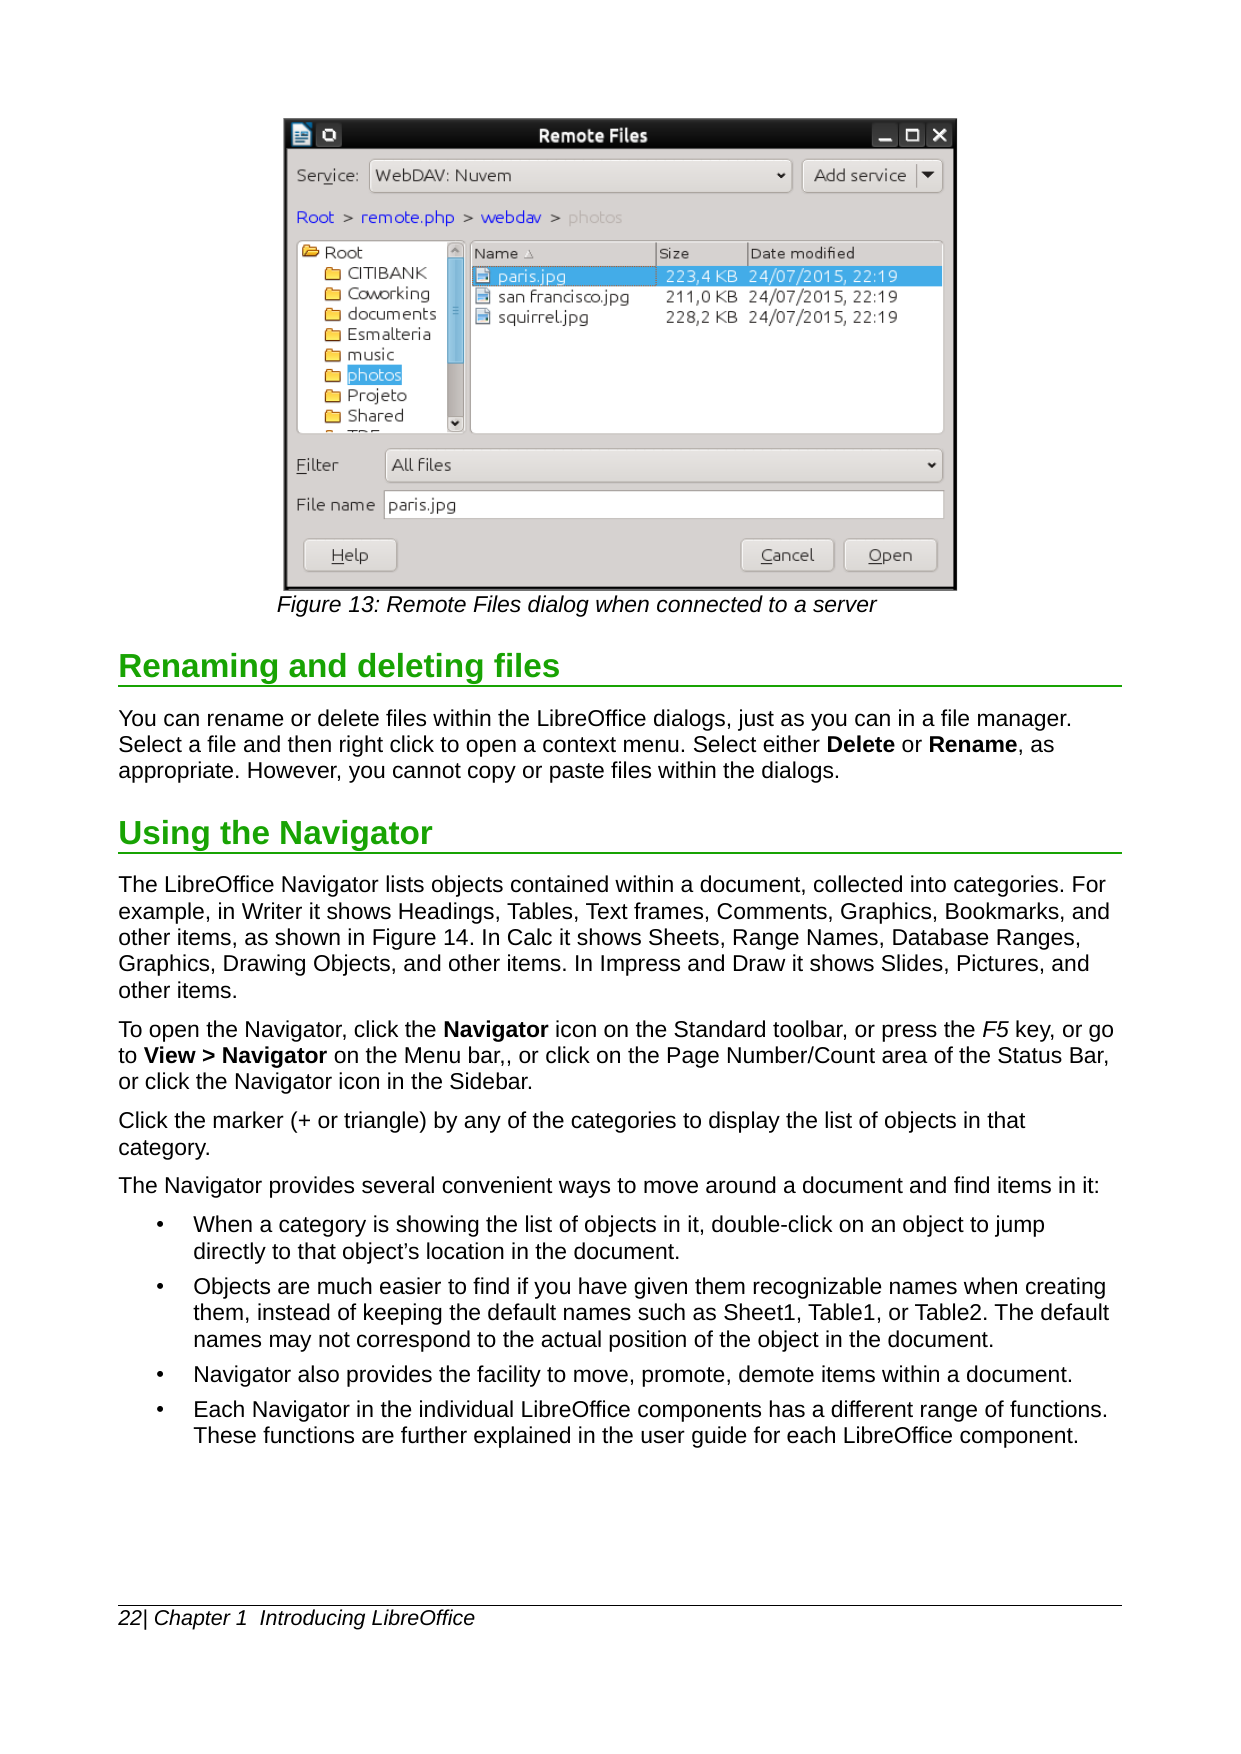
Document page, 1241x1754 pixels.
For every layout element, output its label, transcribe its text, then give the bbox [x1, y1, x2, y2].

text You can rename or delete files within the LibreOffice dialogs, just as you can in a file manager. Select a file and then right click to open a context menu. Select either Delete or Rename, as appropriate. However, you cannot copy or paste files within the dialogs. [118, 704, 1122, 784]
subtitle Renaming and deleting files [118, 646, 1122, 685]
text Click the marker (+ or triangle) by any of the categories to display the list of objects in that category. [118, 1107, 1122, 1160]
list Navigator also provides the facility to move, promote, demote items within a document. [156, 1361, 1122, 1387]
list Each Navigator in the individual LibreOffice components has a different range of functions. These functions are further explained in the user guide for each LibreOffice component. [156, 1396, 1122, 1449]
text The Navigator provides several convenient ways to move around a document and find items in it: [118, 1172, 1122, 1199]
text The LibreOffice Navigator lists objects contained within a document, collected into categories. For example, in Writer it shows Headings, Tables, Text frames, Comments, Graphics, Bookmarks, and other items, as shown in Figure 14. In Calc it shows Sheets, Range Names, Database Ranges, Graphics, Drawing Objects, and other items. In Impress and Draw it shows Slides, Pictures, and other items. [118, 871, 1122, 1003]
text Figure 13: Remote Files dialog when connected to a server [277, 118, 964, 617]
subtitle Using the Navigator [118, 813, 1122, 852]
list Objects are much easier to find if you have given them recognizable names when creating them, instead of keeping the default names such as Sheet1, Table1, or Table2. The default names may not correspond to the actual position of the object in the document. [156, 1273, 1122, 1352]
text To open the Navigator, click the Navigator icon on the Standard toolbar, or press the F5 key, or go to View > Navigator on the Menu bar,, or click on the Page Number/Count area of the Status Bar, or click the Navigator icon in the Sidebar. [118, 1016, 1122, 1095]
list When a category is showing the list of objects in it, double-click on an object to jump directly to that object’s location in the document. [156, 1211, 1122, 1264]
picture [283, 118, 958, 591]
